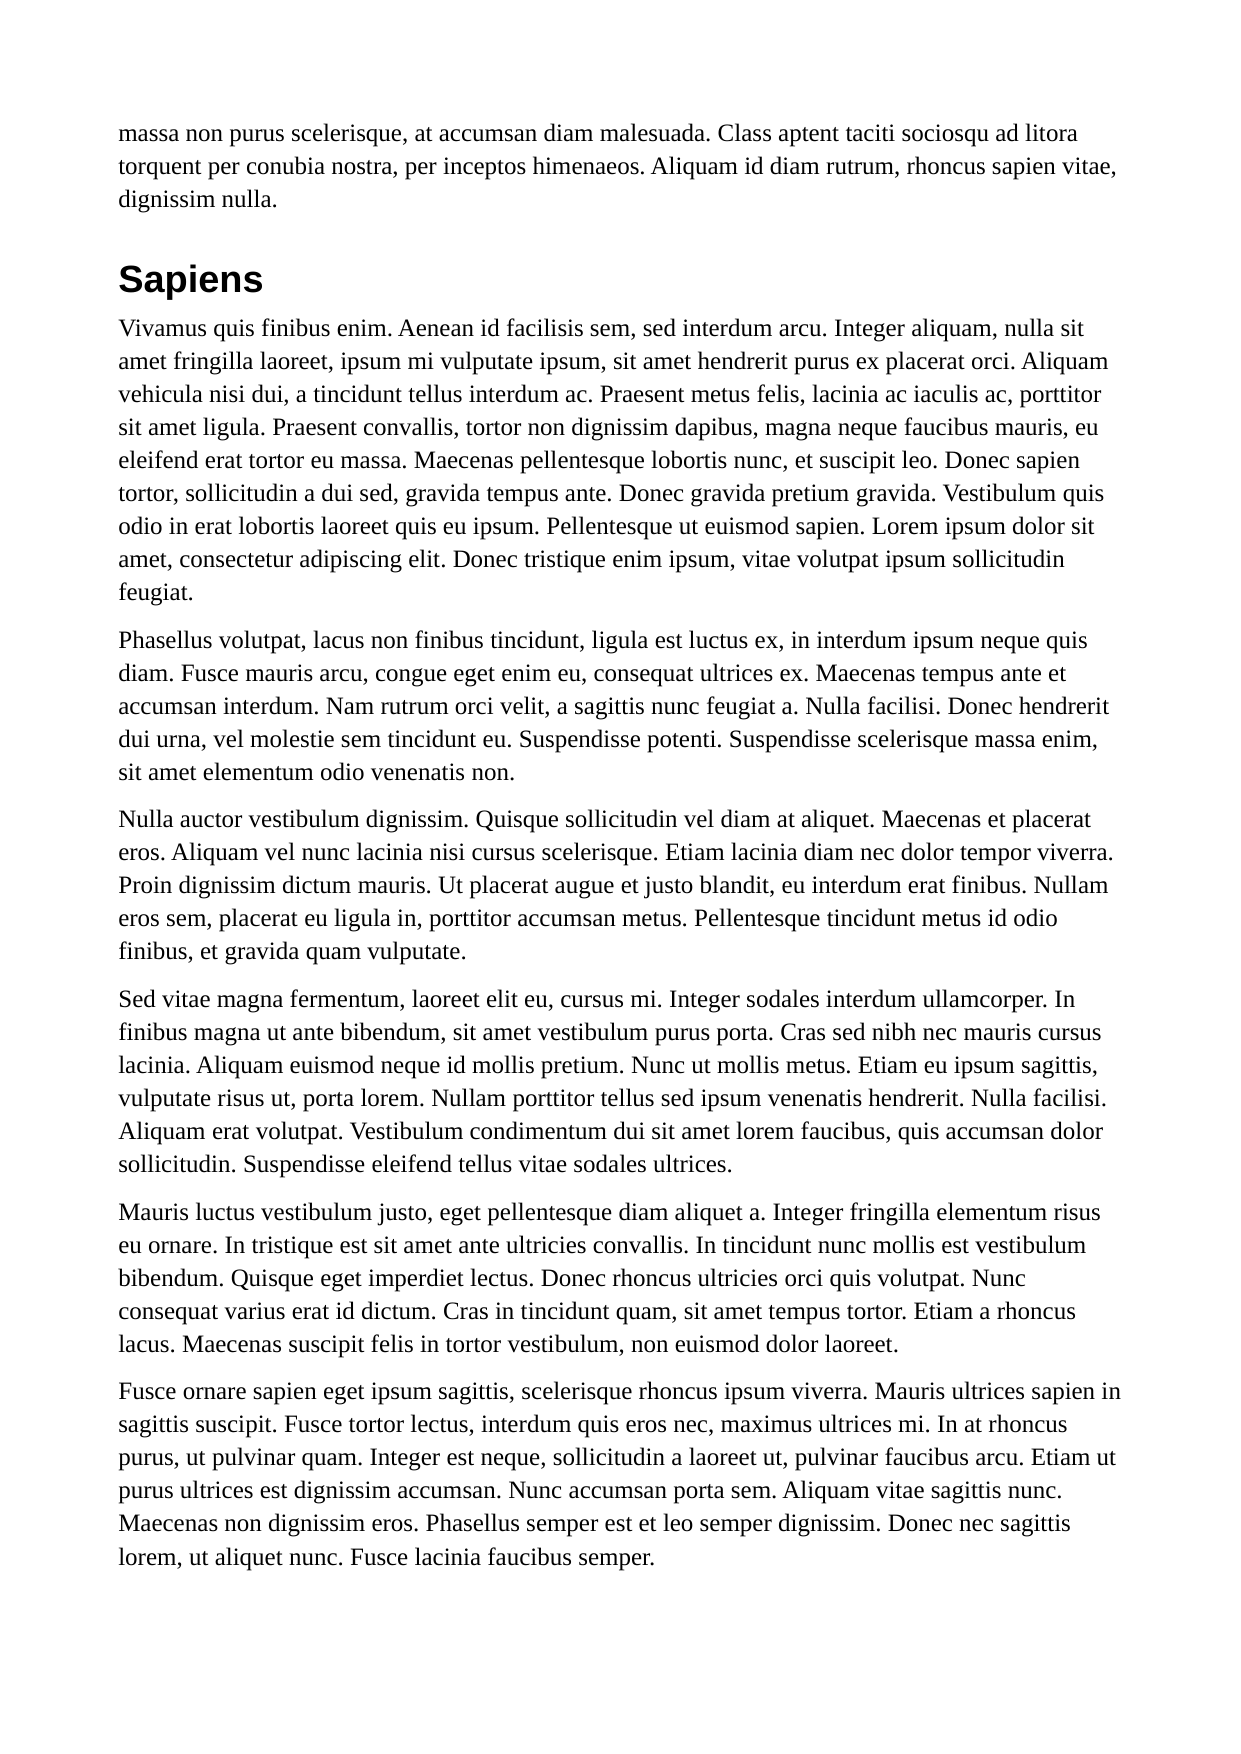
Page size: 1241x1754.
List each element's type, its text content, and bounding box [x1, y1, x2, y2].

text Vivamus quis finibus enim. Aenean id facilisis sem, sed interdum arcu. Integer aliquam, nulla sit amet fringilla laoreet, ipsum mi vulputate ipsum, sit amet hendrerit purus ex placerat orci. Aliquam vehicula nisi dui, a tincidunt tellus interdum ac. Praesent metus felis, lacinia ac iaculis ac, porttitor sit amet ligula. Praesent convallis, tortor non dignissim dapibus, magna neque faucibus mauris, eu eleifend erat tortor eu massa. Maecenas pellentesque lobortis nunc, et suscipit leo. Donec sapien tortor, sollicitudin a dui sed, gravida tempus ante. Donec gravida pretium gravida. Vestibulum quis odio in erat lobortis laoreet quis eu ipsum. Pellentesque ut euismod sapien. Lorem ipsum dolor sit amet, consectetur adipiscing elit. Donec tristique enim ipsum, vitae volutpat ipsum sollicitudin feugiat. [118, 313, 1122, 606]
text Nulla auctor vestibulum dignissim. Quisque sollicitudin vel diam at aliquet. Maecenas et placerat eros. Aliquam vel nunc lacinia nisi cursus scelerisque. Etiam lacinia diam nec dolor tempor viverra. Proin dignissim dictum mauris. Ut placerat augue et justo blandit, eu interdum erat finibus. Nullam eros sem, placerat eu ligula in, porttitor accumsan metus. Pellentesque tincidunt metus id odio finibus, et gravida quam vulputate. [118, 804, 1122, 965]
text Mauris luctus vestibulum justo, eget pellentesque diam aliquet a. Integer fringilla elementum risus eu ornare. In tristique est sit amet ante ultricies convallis. In tincidunt nunc mollis est vestibulum bibendum. Quisque eget imperdiet lectus. Donec rhoncus ultricies orci quis volutpat. Nunc consequat varius erat id dictum. Cras in tincidunt quam, sit amet tempus tortor. Etiam a rhoncus lacus. Maecenas suscipit felis in tortor vestibulum, non euismod dolor laoreet. [118, 1197, 1122, 1358]
text Phasellus volutpat, lacus non finibus tincidunt, ligula est luctus ex, in interdum ipsum neque quis diam. Fusce mauris arcu, congue eget enim eu, consequat ultrices ex. Maecenas tempus ante et accumsan interdum. Nam rutrum orci velit, a sagittis nunc feugiat a. Nulla facilisi. Donec hendrerit dui urna, vel molestie sem tincidunt eu. Suspendisse potenti. Suspendisse scelerisque massa enim, sit amet elementum odio venenatis non. [118, 625, 1122, 786]
text massa non purus scelerisque, at accumsan diam malesuada. Class aptent taciti sociosqu ad litora torquent per conubia nostra, per inceptos himenaeos. Aliquam id diam rutrum, rhoncus sapien vitae, dignissim nulla. [118, 118, 1122, 213]
text Sapiens [118, 257, 1122, 300]
text Sed vitae magna fermentum, laoreet elit eu, cursus mi. Integer sodales interdum ullamcorper. In finibus magna ut ante bibendum, sit amet vestibulum purus porta. Cras sed nibh nec mauris cursus lacinia. Aliquam euismod neque id mollis pretium. Nunc ut mollis metus. Etiam eu ipsum sagittis, vulputate risus ut, porta lorem. Nullam porttitor tellus sed ipsum venenatis hendrerit. Nulla facilisi. Aliquam erat volutpat. Vestibulum condimentum dui sit amet lorem faucibus, quis accumsan dolor sollicitudin. Suspendisse eleifend tellus vitae sodales ultrices. [118, 984, 1122, 1178]
text Fusce ornare sapien eget ipsum sagittis, scelerisque rhoncus ipsum viverra. Mauris ultrices sapien in sagittis suscipit. Fusce tortor lectus, interdum quis eros nec, maximus ultrices mi. In at rhoncus purus, ut pulvinar quam. Integer est neque, sollicitudin a laoreet ut, pulvinar faucibus arcu. Etiam ut purus ultrices est dignissim accumsan. Nunc accumsan porta sem. Aliquam vitae sagittis nunc. Maecenas non dignissim eros. Phasellus semper est et leo semper dignissim. Donec nec sagittis lorem, ut aliquet nunc. Fusce lacinia faucibus semper. [118, 1376, 1122, 1570]
